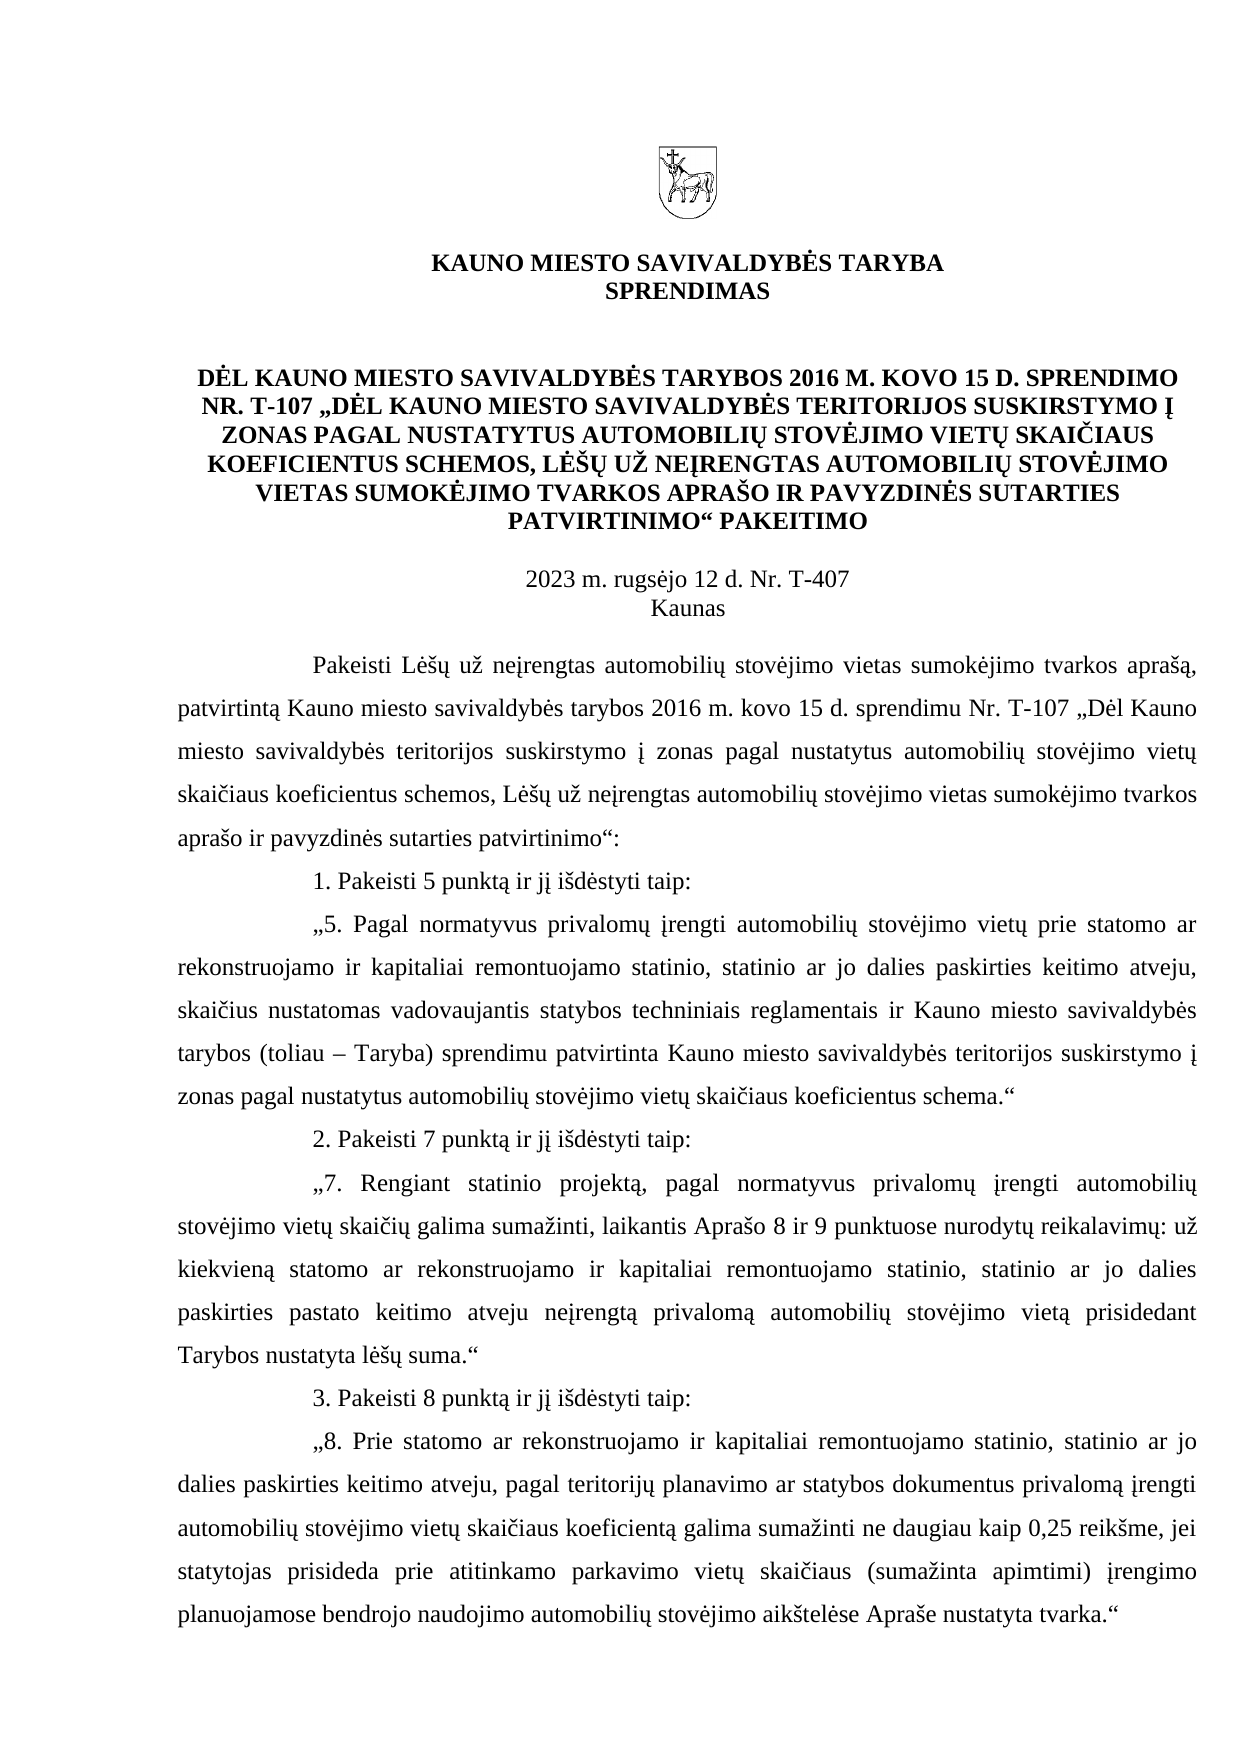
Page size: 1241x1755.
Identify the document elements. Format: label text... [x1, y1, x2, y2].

text Pakeisti Lėšų už neįrengtas automobilių stovėjimo vietas sumokėjimo tvarkos aprašą, patvirtintą Kauno miesto savivaldybės tarybos 2016 m. kovo 15 d. sprendimu Nr. T-107 „Dėl Kauno miesto savivaldybės teritorijos suskirstymo į zonas pagal nustatytus automobilių stovėjimo vietų skaičiaus koeficientus schemos, Lėšų už neįrengtas automobilių stovėjimo vietas sumokėjimo tvarkos aprašo ir pavyzdinės sutarties patvirtinimo“: [177, 650, 1198, 851]
text KAUNO MIESTO SAVIVALDYBĖS TARYBA [177, 248, 1198, 276]
text „7. Rengiant statinio projektą, pagal normatyvus privalomų įrengti automobilių stovėjimo vietų skaičių galima sumažinti, laikantis Aprašo 8 ir 9 punktuose nurodytų reikalavimų: už kiekvieną statomo ar rekonstruojamo ir kapitaliai remontuojamo statinio, statinio ar jo dalies paskirties pastato keitimo atveju neįrengtą privalomą automobilių stovėjimo vietą prisidedant Tarybos nustatyta lėšų suma.“ [177, 1168, 1198, 1369]
text DĖL KAUNO MIESTO SAVIVALDYBĖS TARYBOS 2016 M. KOVO 15 D. SPRENDIMO NR. T-107 „DĖL KAUNO MIESTO SAVIVALDYBĖS TERITORIJOS SUSKIRSTYMO Į ZONAS PAGAL NUSTATYTUS AUTOMOBILIŲ STOVĖJIMO VIETŲ SKAIČIAUS KOEFICIENTUS SCHEMOS, LĖŠŲ UŽ NEĮRENGTAS AUTOMOBILIŲ STOVĖJIMO VIETAS SUMOKĖJIMO TVARKOS APRAŠO IR PAVYZDINĖS SUTARTIES PATVIRTINIMO“ PAKEITIMO [178, 363, 1198, 535]
text Kaunas [178, 593, 1198, 621]
text „8. Prie statomo ar rekonstruojamo ir kapitaliai remontuojamo statinio, statinio ar jo dalies paskirties keitimo atveju, pagal teritorijų planavimo ar statybos dokumentus privalomą įrengti automobilių stovėjimo vietų skaičiaus koeficientą galima sumažinti ne daugiau kaip 0,25 reikšme, jei statytojas prisideda prie atitinkamo parkavimo vietų skaičiaus (sumažinta apimtimi) įrengimo planuojamose bendrojo naudojimo automobilių stovėjimo aikštelėse Apraše nustatyta tvarka.“ [177, 1426, 1198, 1628]
text 2023 m. rugsėjo 12 d. Nr. T-407 [177, 564, 1198, 593]
text 2. Pakeisti 7 punktą ir jį išdėstyti taip: [177, 1124, 1198, 1153]
text 1. Pakeisti 5 punktą ir jį išdėstyti taip: [177, 866, 1198, 894]
text „5. Pagal normatyvus privalomų įrengti automobilių stovėjimo vietų prie statomo ar rekonstruojamo ir kapitaliai remontuojamo statinio, statinio ar jo dalies paskirties keitimo atveju, skaičius nustatomas vadovaujantis statybos techniniais reglamentais ir Kauno miesto savivaldybės tarybos (toliau – Taryba) sprendimu patvirtinta Kauno miesto savivaldybės teritorijos suskirstymo į zonas pagal nustatytus automobilių stovėjimo vietų skaičiaus koeficientus schema.“ [177, 909, 1198, 1110]
text 3. Pakeisti 8 punktą ir jį išdėstyti taip: [177, 1383, 1198, 1412]
text SPRENDIMAS [177, 276, 1198, 305]
